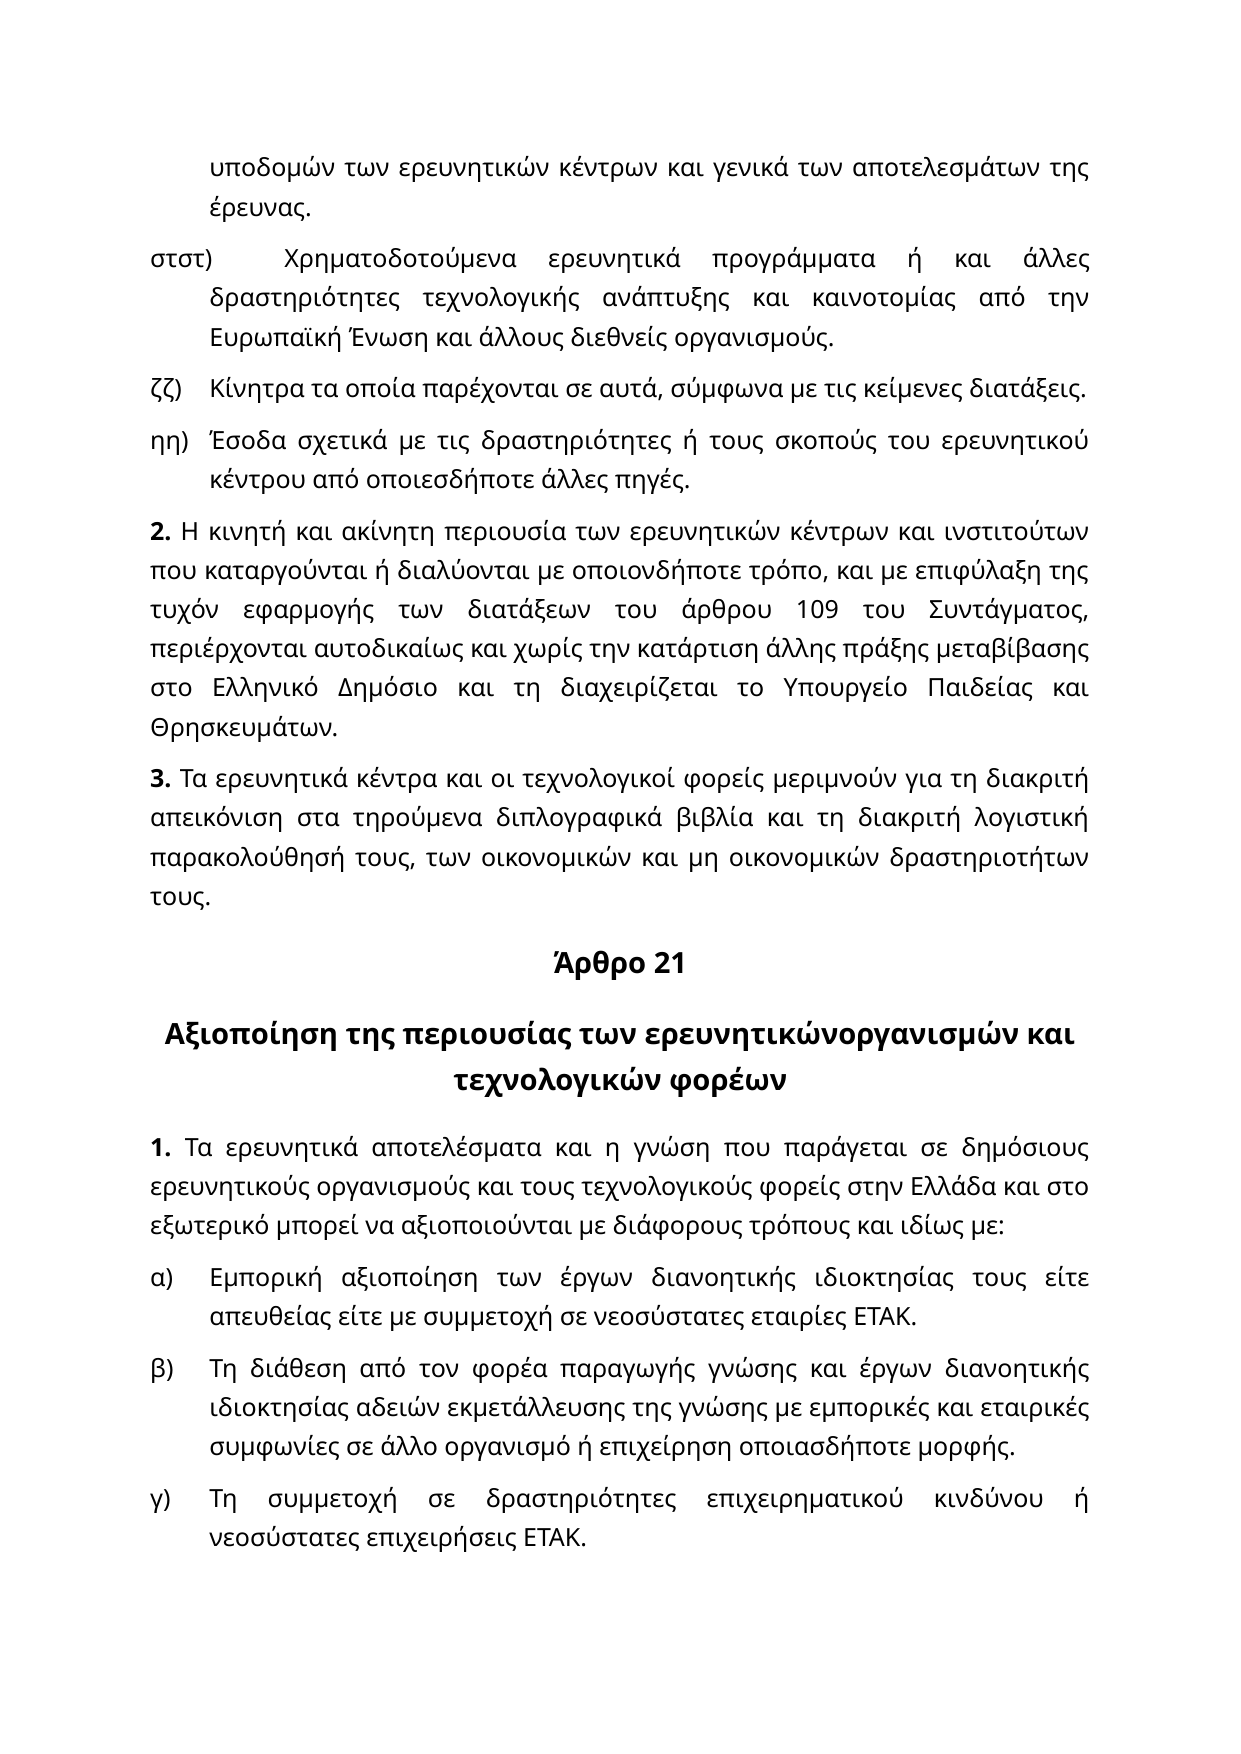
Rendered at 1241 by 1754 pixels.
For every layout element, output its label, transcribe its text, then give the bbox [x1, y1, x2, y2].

list γ) Τη συμμετοχή σε δραστηριότητες επιχειρηματικού κινδύνου ή νεοσύστατες επιχειρήσεις ΕΤΑΚ. [150, 1480, 1090, 1553]
list υποδομών των ερευνητικών κέντρων και γενικά των αποτελεσμάτων της έρευνας. [150, 150, 1090, 223]
list α) Εμπορική αξιοποίηση των έργων διανοητικής ιδιοκτησίας τους είτε απευθείας είτε με συμμετοχή σε νεοσύστατες εταιρίες ΕΤΑΚ. [150, 1259, 1090, 1333]
list β) Τη διάθεση από τον φορέα παραγωγής γνώσης και έργων διανοητικής ιδιοκτησίας αδειών εκμετάλλευσης της γνώσης με εμπορικές και εταιρικές συμφωνίες σε άλλο οργανισμό ή επιχείρηση οποιασδήποτε μορφής. [150, 1350, 1090, 1463]
list ηη) Έσοδα σχετικά με τις δραστηριότητες ή τους σκοπούς του ερευνητικού κέντρου από οποιεσδήποτε άλλες πηγές. [150, 422, 1090, 496]
subtitle Αξιοποίηση της περιουσίας των ερευνητικώνοργανισμών και τεχνολογικών φορέων [150, 1013, 1090, 1098]
list στστ) Χρηματοδοτούμενα ερευνητικά προγράμματα ή και άλλες δραστηριότητες τεχνολογικής ανάπτυξης και καινοτομίας από την Ευρωπαϊκή Ένωση και άλλους διεθνείς οργανισμούς. [150, 241, 1090, 353]
list ζζ) Κίνητρα τα οποία παρέχονται σε αυτά, σύμφωνα με τις κείμενες διατάξεις. [150, 371, 1090, 405]
text 3. Τα ερευνητικά κέντρα και οι τεχνολογικοί φορείς μεριμνούν για τη διακριτή απεικόνιση στα τηρούμενα διπλογραφικά βιβλία και τη διακριτή λογιστική παρακολούθησή τους, των οικονομικών και μη οικονομικών δραστηριοτήτων τους. [150, 761, 1090, 912]
text 2. Η κινητή και ακίνητη περιουσία των ερευνητικών κέντρων και ινστιτούτων που καταργούνται ή διαλύονται με οποιονδήποτε τρόπο, και με επιφύλαξη της τυχόν εφαρμογής των διατάξεων του άρθρου 109 του Συντάγματος, περιέρχονται αυτοδικαίως και χωρίς την κατάρτιση άλλης πράξης μεταβίβασης στο Ελληνικό Δημόσιο και τη διαχειρίζεται το Υπουργείο Παιδείας και Θρησκευμάτων. [150, 513, 1090, 743]
subtitle Άρθρο 21 [150, 942, 1090, 982]
text 1. Τα ερευνητικά αποτελέσματα και η γνώση που παράγεται σε δημόσιους ερευνητικούς οργανισμούς και τους τεχνολογικούς φορείς στην Ελλάδα και στο εξωτερικό μπορεί να αξιοποιούνται με διάφορους τρόπους και ιδίως με: [150, 1129, 1090, 1242]
